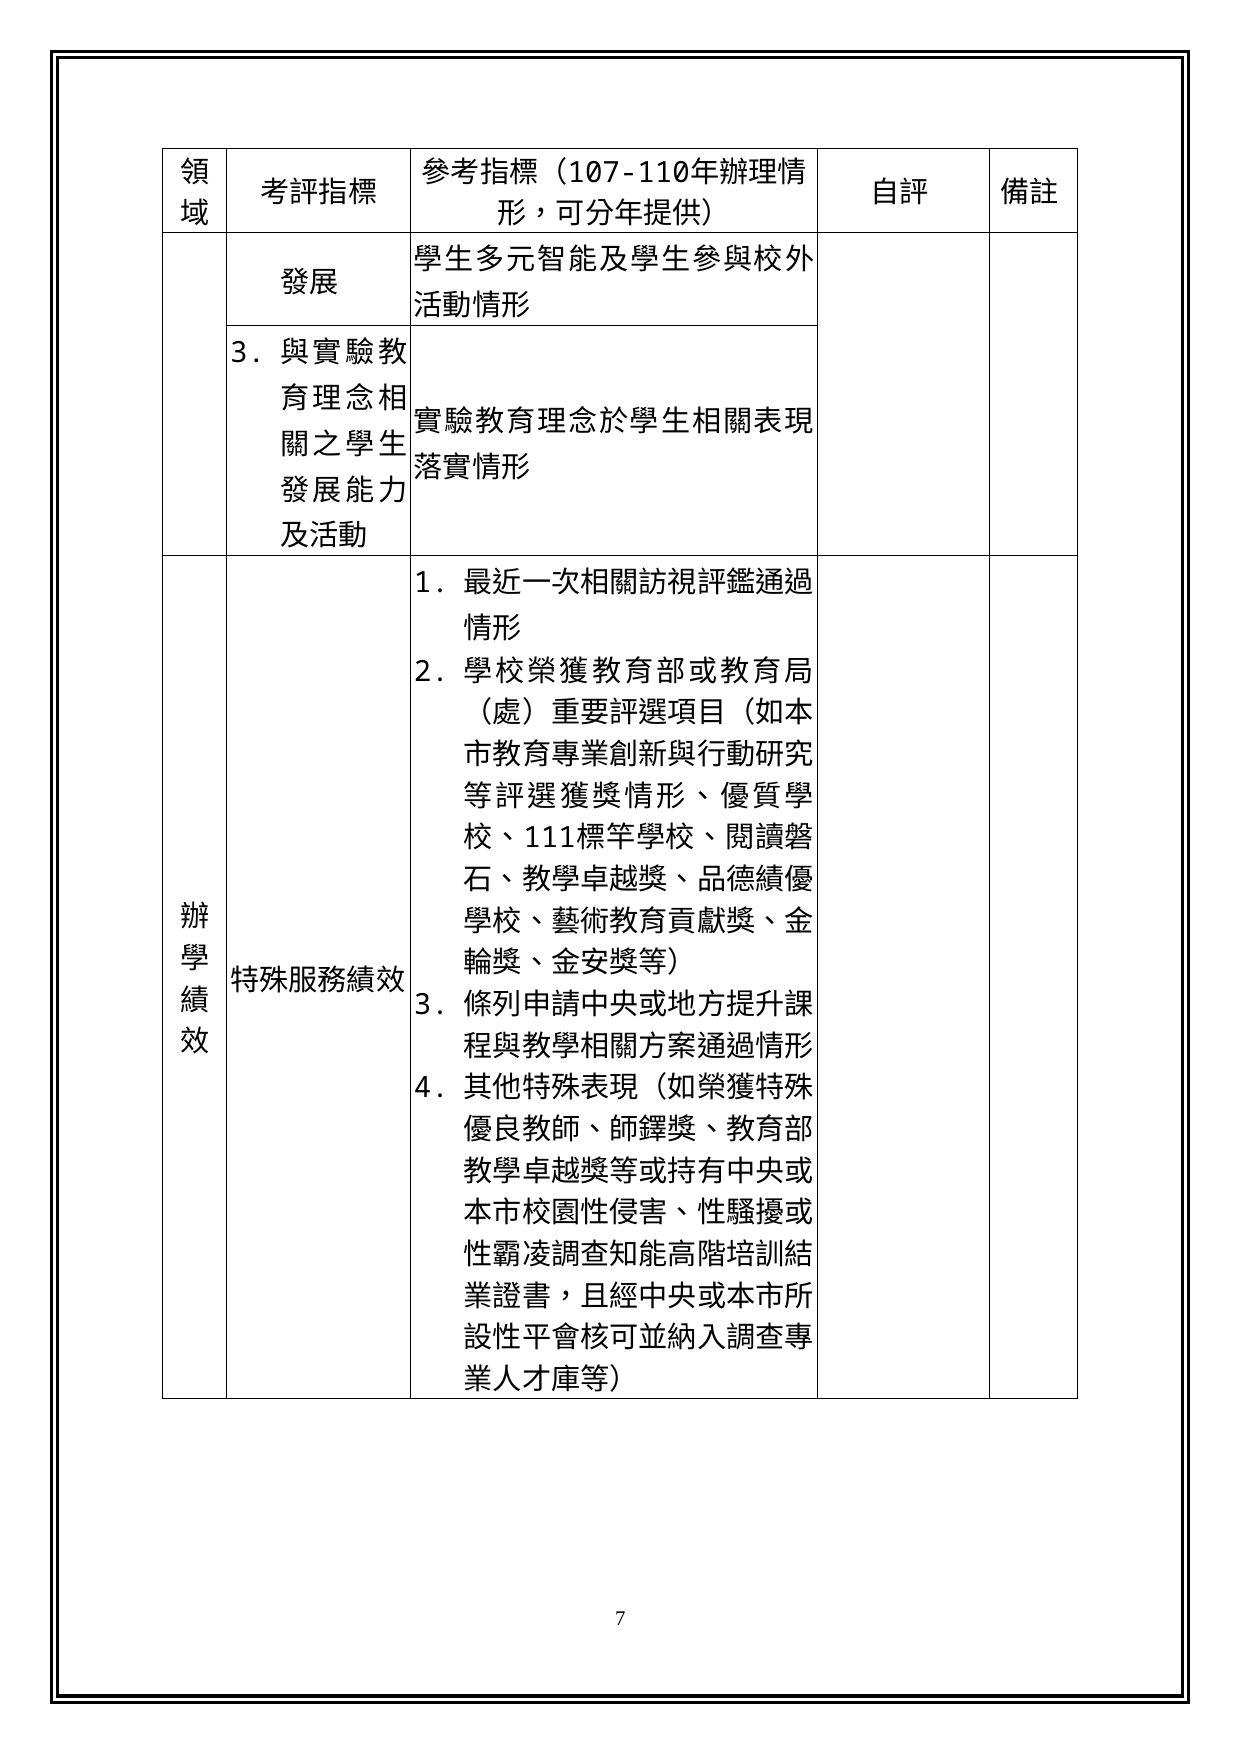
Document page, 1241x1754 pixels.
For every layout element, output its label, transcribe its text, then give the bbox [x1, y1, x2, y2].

table_cell 實驗教育理念於學生相關表現落實情形 [411, 326, 817, 555]
table_cell [818, 556, 989, 1398]
table_cell 辦學績效 [163, 556, 226, 1398]
table_cell [990, 556, 1077, 1398]
table_header 備註 [990, 149, 1077, 232]
table_cell [990, 233, 1077, 555]
table_cell 與實驗教育理念相關之學生發展能力及活動 [227, 326, 410, 555]
table_header 考評指標 [227, 149, 410, 232]
table_cell [163, 233, 226, 555]
table_header 自評 [818, 149, 989, 232]
table_cell 學生多元發展 [227, 233, 410, 325]
table_cell 特殊服務績效 [227, 556, 410, 1398]
table_header 領域 [163, 149, 226, 232]
table_cell [818, 233, 989, 555]
table_header 參考指標（107-110年辦理情形，可分年提供） [411, 149, 817, 232]
table_cell 學生多元智能及學生參與校外活動情形 [411, 233, 817, 325]
table_cell 最近一次相關訪視評鑑通過情形 學校榮獲教育部或教育局（處）重要評選項目（如本市教育專業創新與行動研究等評選獲獎情形、優質學校、111標竿學校、閱讀磐石、教學卓越獎、品德績優學校、藝術教育貢獻獎、金輪獎、金安獎等） 條列申請中央或地方提升課程與教學相關方案通過情形 其他特殊表現（如榮獲特殊優良教師、師鐸獎、教育部教學卓越獎等或持有中央或本市校園性侵害、性騷擾或性霸凌調查知能高階培訓結業證書，且經中央或本市所設性平會核可並納入調查專業人才庫等） [411, 556, 817, 1398]
